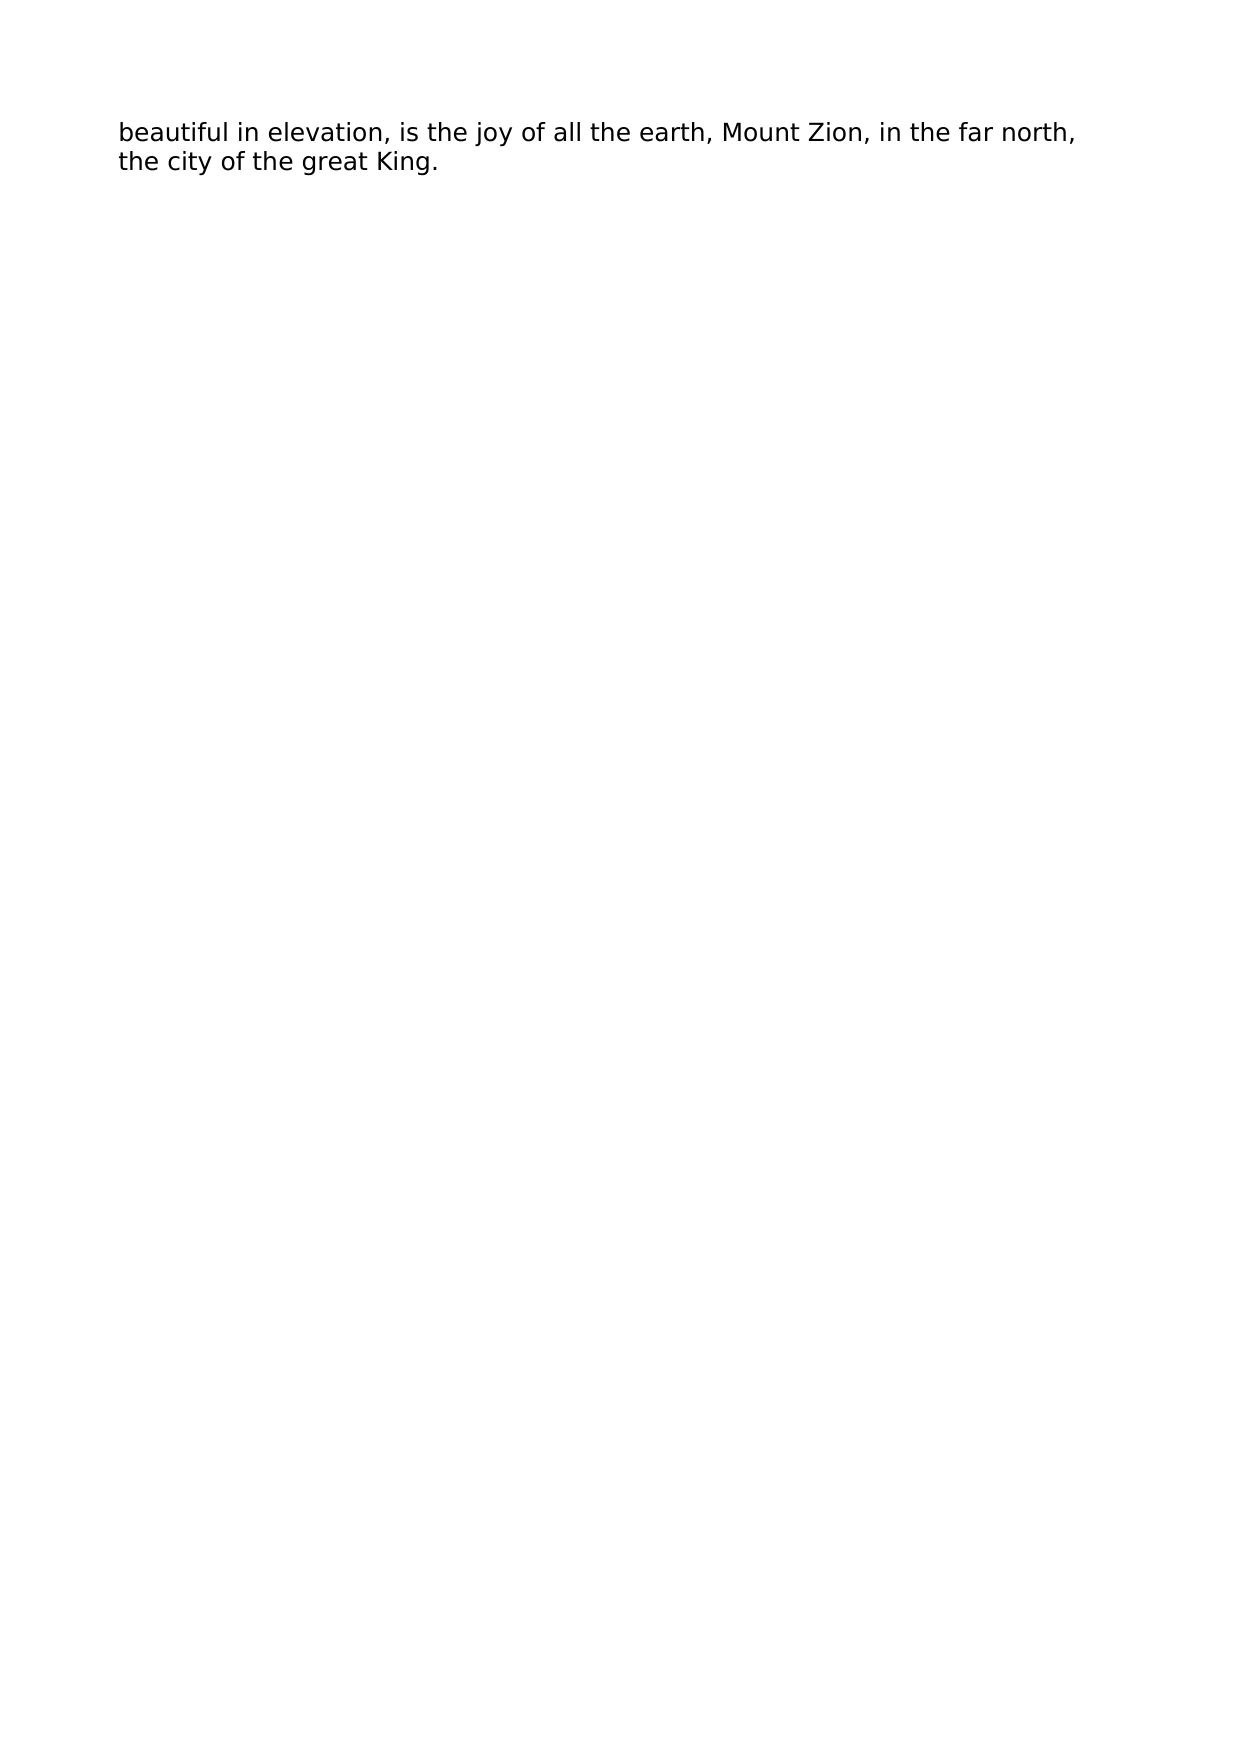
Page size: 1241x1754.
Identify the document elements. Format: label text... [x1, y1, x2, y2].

text beautiful in elevation, is the joy of all the earth, Mount Zion, in the far north, the city of the great King. [118, 118, 1122, 176]
